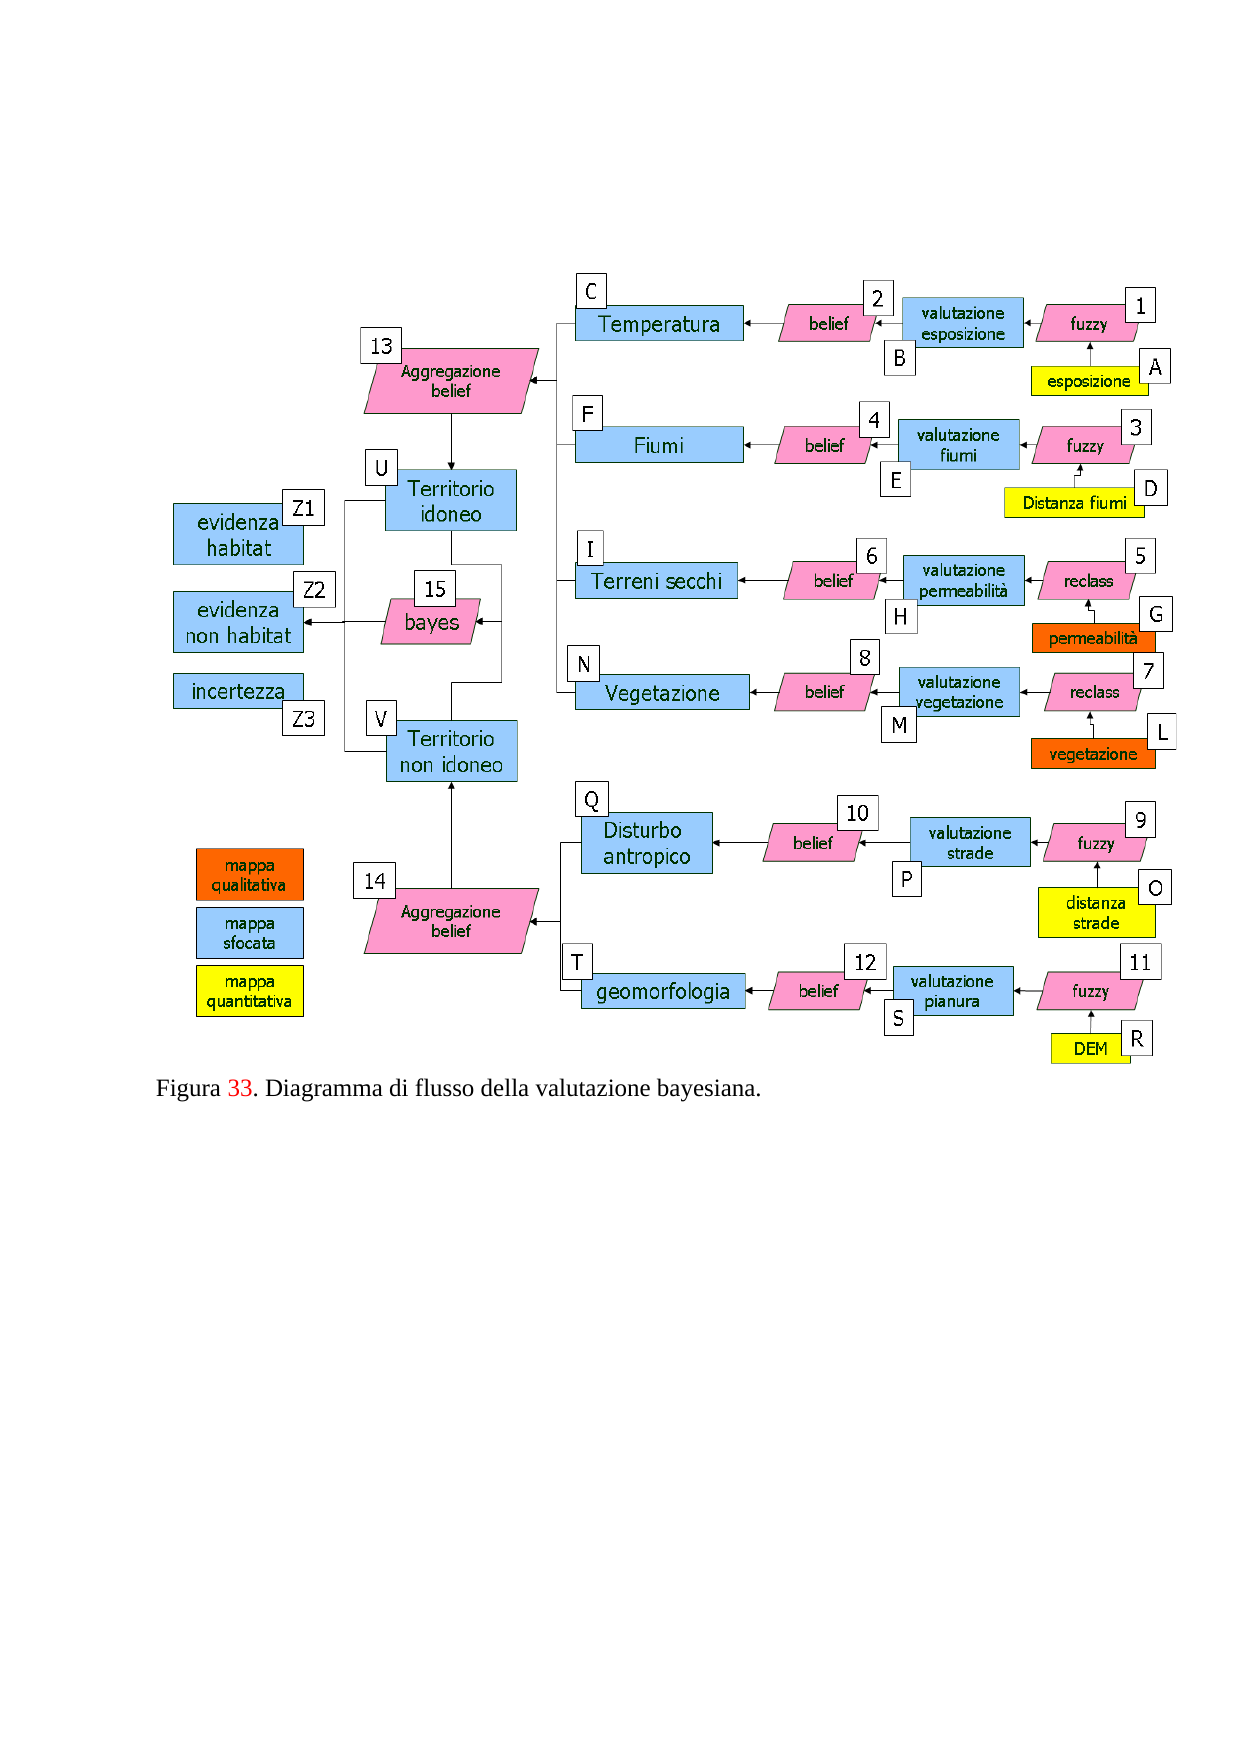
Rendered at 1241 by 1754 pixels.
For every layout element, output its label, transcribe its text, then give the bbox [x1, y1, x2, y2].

picture [172, 272, 1177, 1064]
text Figura 33. Diagramma di flusso della valutazione bayesiana. [118, 1073, 1122, 1101]
